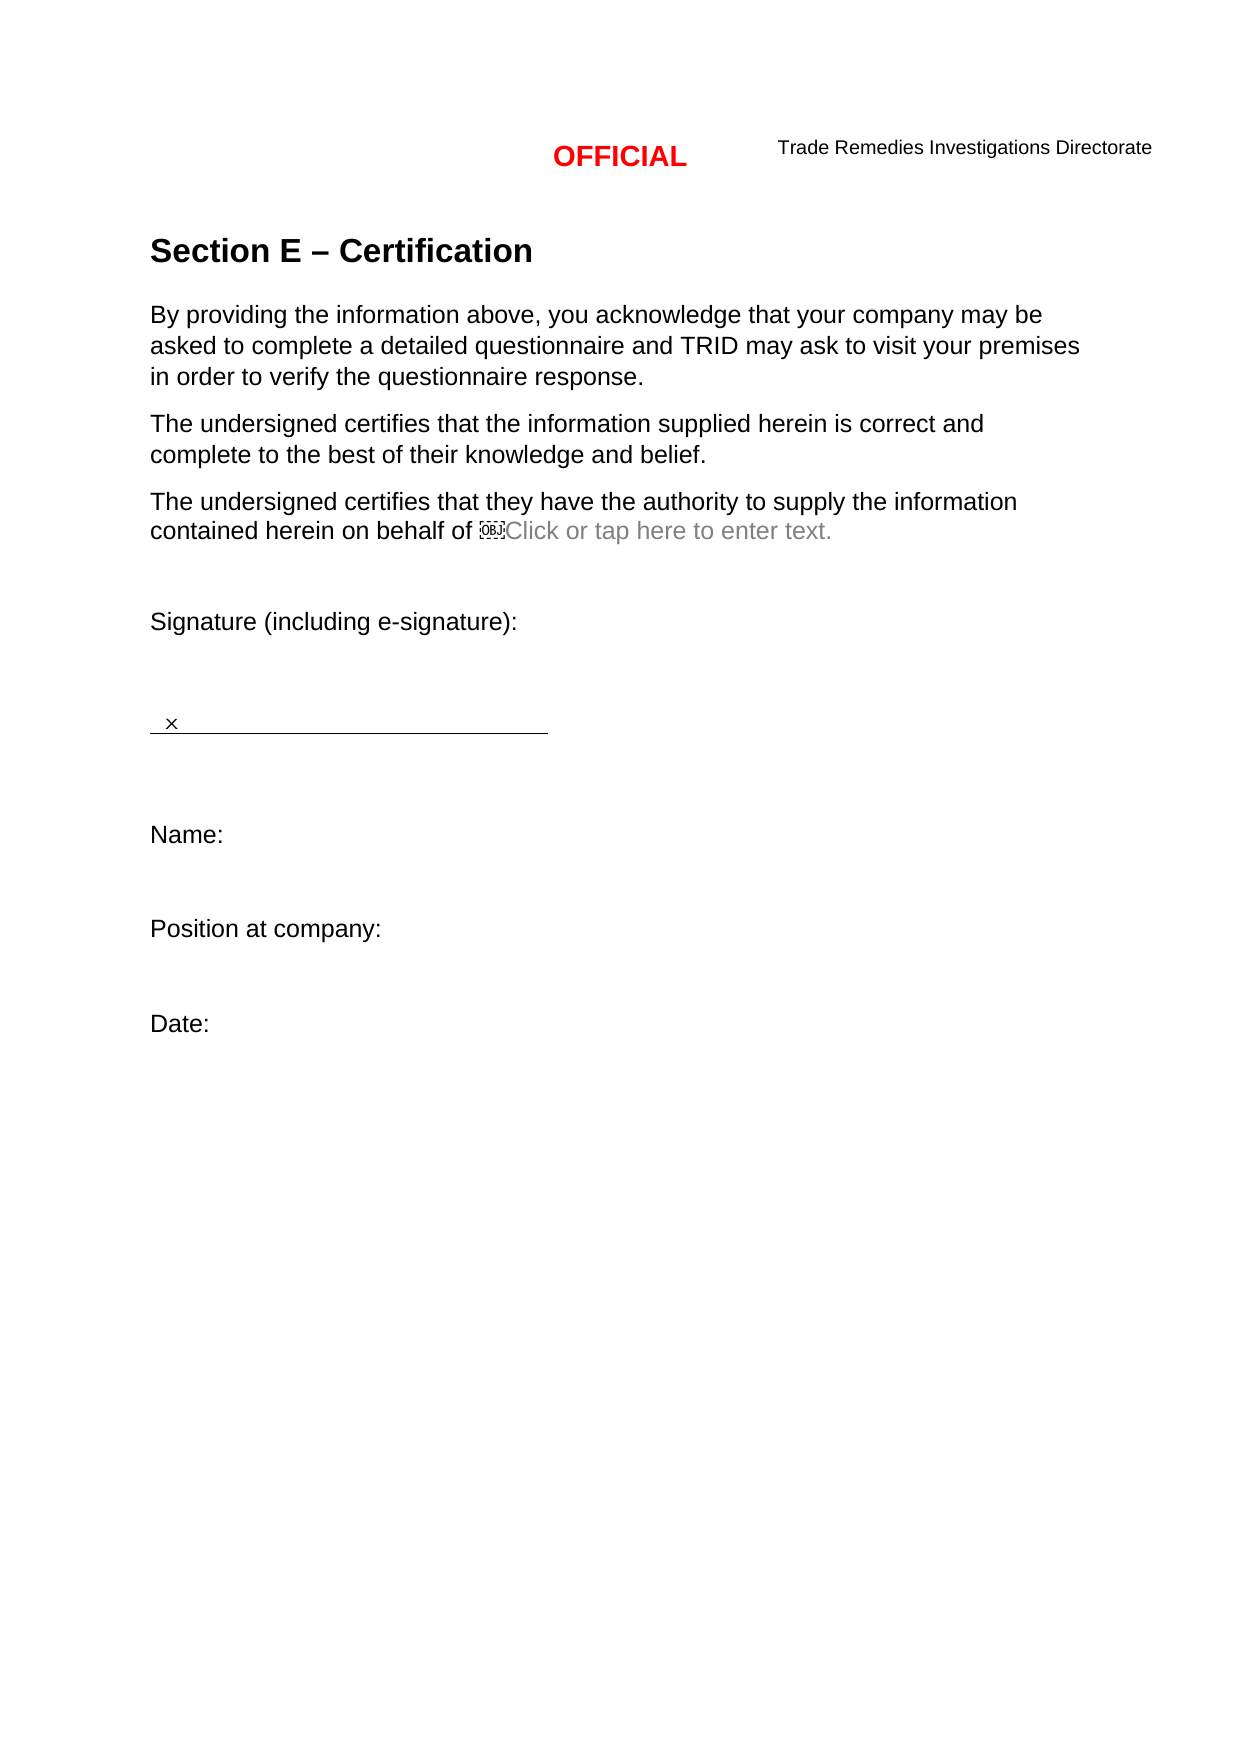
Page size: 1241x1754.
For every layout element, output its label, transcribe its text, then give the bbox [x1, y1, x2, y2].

text The undersigned certifies that they have the authority to supply the information contained herein on behalf of ￼Click or tap here to enter text. [150, 487, 1090, 545]
text By providing the information above, you acknowledge that your company may be asked to complete a detailed questionnaire and TRID may ask to visit your premises in order to verify the questionnaire response. [150, 300, 1090, 390]
text Signature (including e-signature): [150, 607, 1090, 636]
subtitle Section E – Certification [150, 231, 1090, 269]
text The undersigned certifies that the information supplied herein is correct and complete to the best of their knowledge and belief. [150, 409, 1090, 468]
text Position at company: [150, 914, 1090, 943]
text Name: [150, 819, 1090, 848]
text Date: [150, 1009, 1090, 1038]
